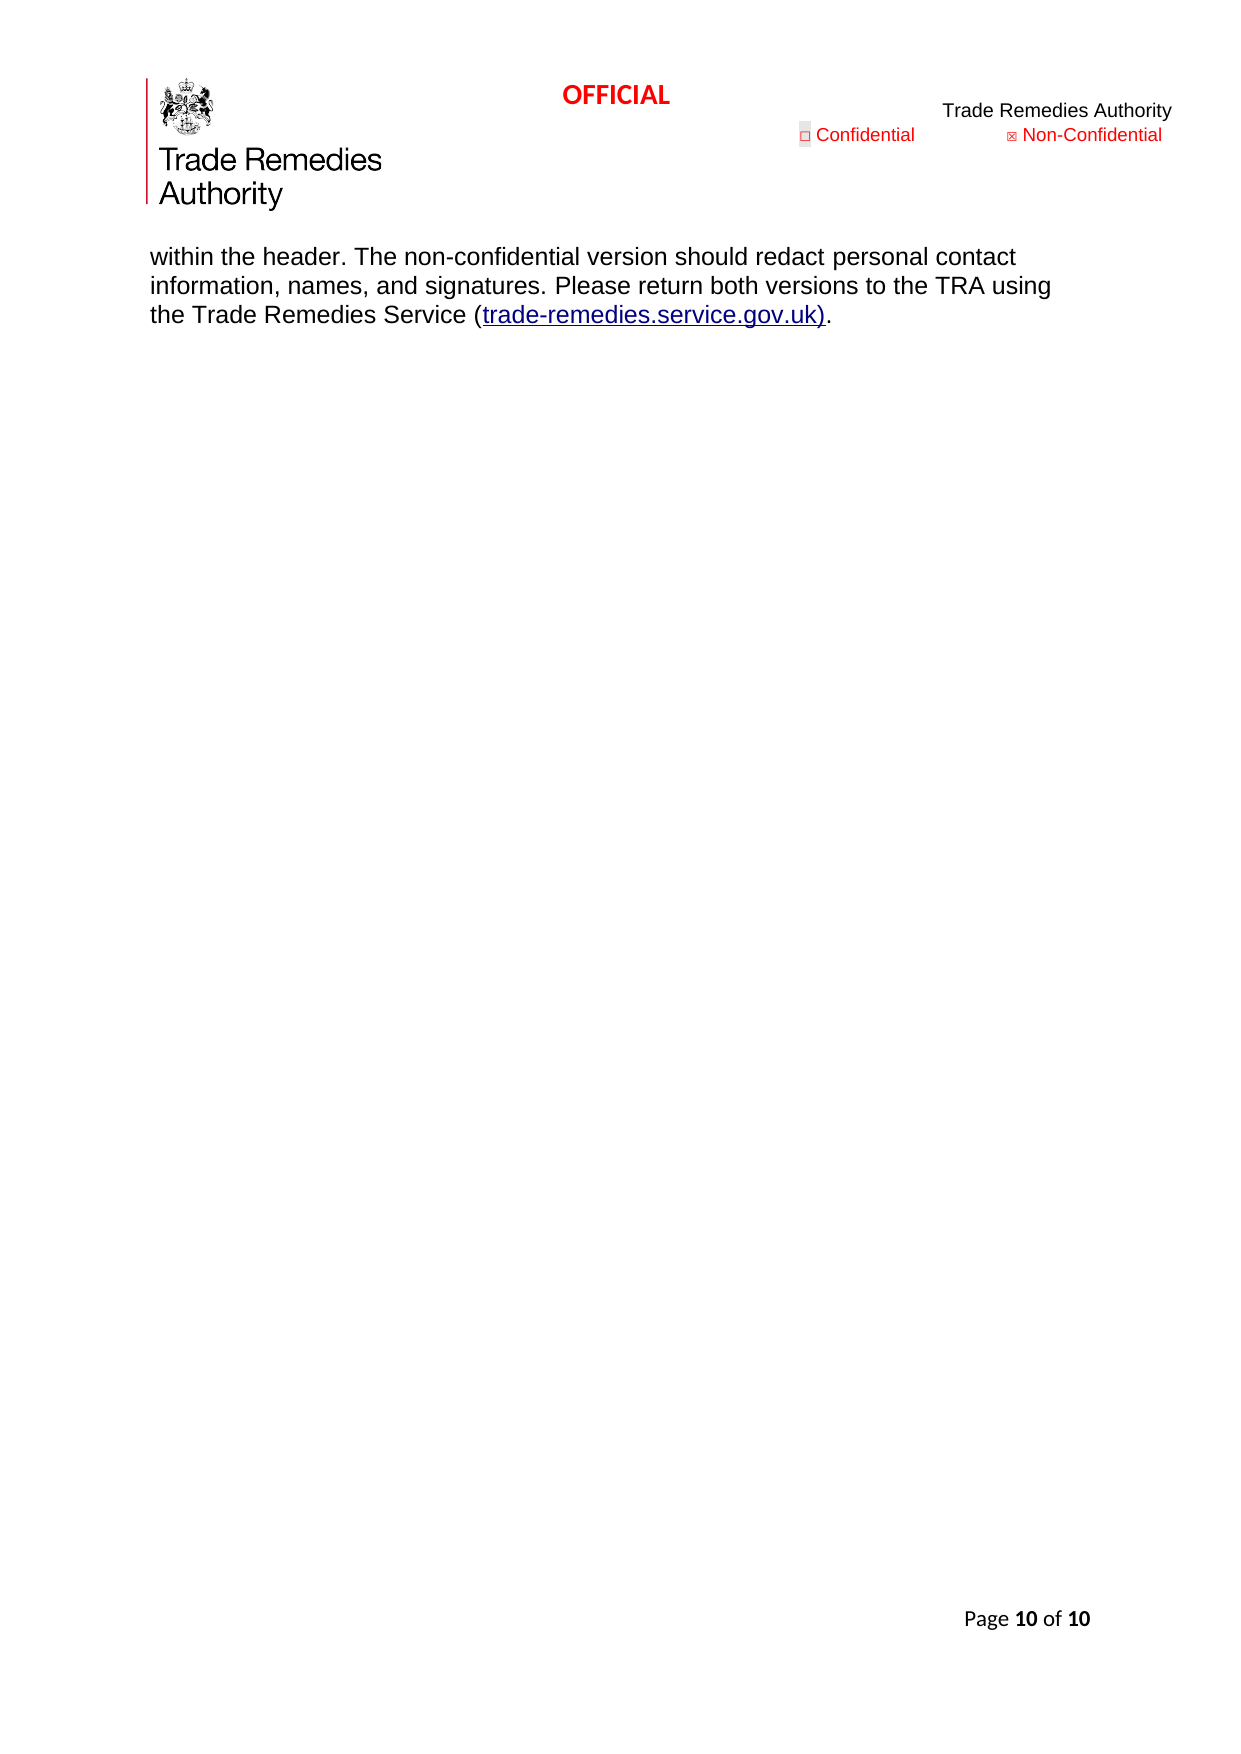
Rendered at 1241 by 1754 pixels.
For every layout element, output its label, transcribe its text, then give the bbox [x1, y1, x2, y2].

text within the header. The non-confidential version should redact personal contact information, names, and signatures. Please return both versions to the TRA using the Trade Remedies Service (trade-remedies.service.gov.uk). [150, 242, 1090, 328]
